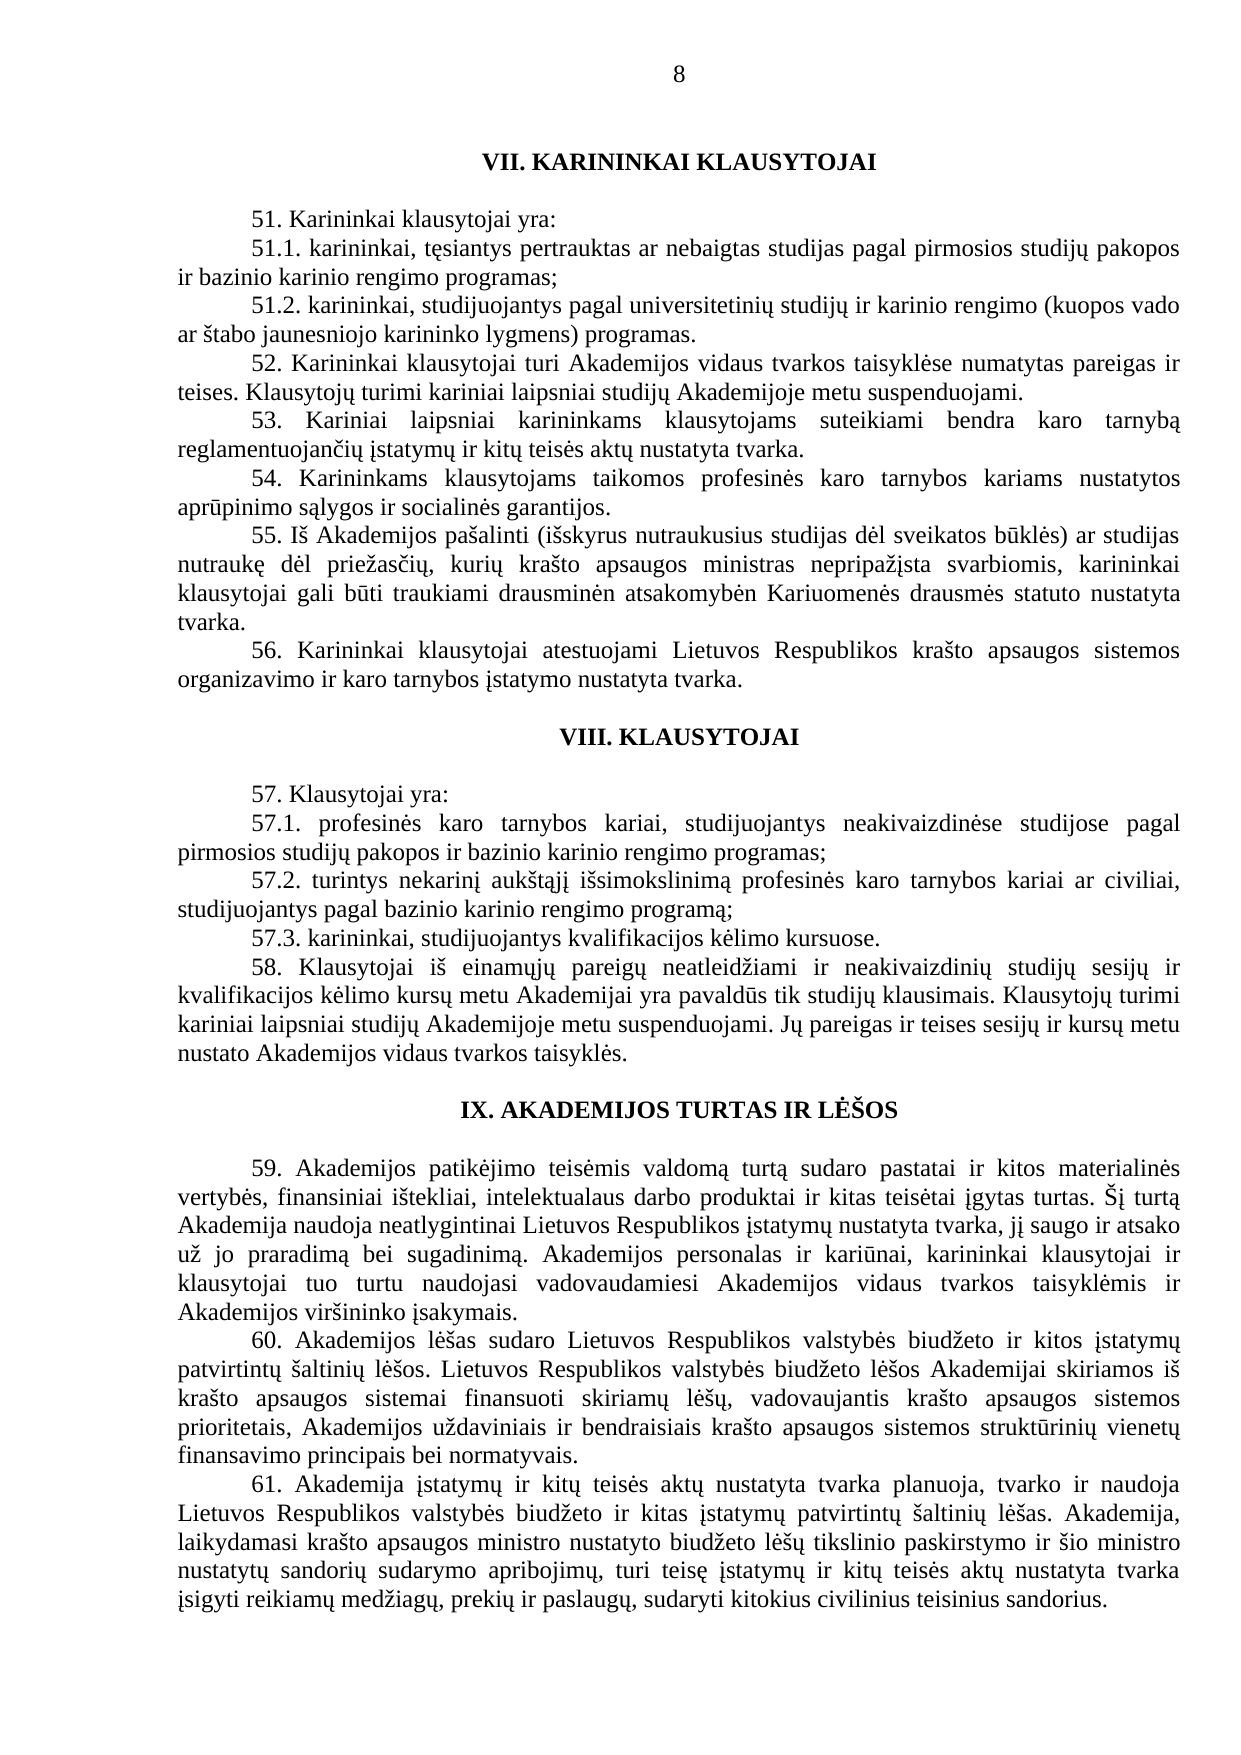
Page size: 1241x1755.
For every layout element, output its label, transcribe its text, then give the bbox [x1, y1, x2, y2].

text VII. KARININKAI KLAUSYTOJAI [177, 147, 1181, 176]
text 55. Iš Akademijos pašalinti (išskyrus nutraukusius studijas dėl sveikatos būklės) ar studijas nutraukę dėl priežasčių, kurių krašto apsaugos ministras nepripažįsta svarbiomis, karininkai klausytojai gali būti traukiami drausminėn atsakomybėn Kariuomenės drausmės statuto nustatyta tvarka. [177, 521, 1181, 636]
text 51. Karininkai klausytojai yra: [177, 204, 1181, 233]
text 57. Klausytojai yra: [177, 779, 1181, 808]
text IX. AKADEMIJOS TURTAS IR LĖŠOS [177, 1096, 1181, 1124]
text 56. Karininkai klausytojai atestuojami Lietuvos Respublikos krašto apsaugos sistemos organizavimo ir karo tarnybos įstatymo nustatyta tvarka. [177, 636, 1181, 693]
text 57.1. profesinės karo tarnybos kariai, studijuojantys neakivaizdinėse studijose pagal pirmosios studijų pakopos ir bazinio karinio rengimo programas; [177, 808, 1181, 866]
text 51.1. karininkai, tęsiantys pertrauktas ar nebaigtas studijas pagal pirmosios studijų pakopos ir bazinio karinio rengimo programas; [177, 233, 1181, 291]
text 57.3. karininkai, studijuojantys kvalifikacijos kėlimo kursuose. [177, 923, 1181, 952]
text VIII. KLAUSYTOJAI [177, 722, 1181, 751]
text 54. Karininkams klausytojams taikomos profesinės karo tarnybos kariams nustatytos aprūpinimo sąlygos ir socialinės garantijos. [177, 463, 1181, 521]
text 53. Kariniai laipsniai karininkams klausytojams suteikiami bendra karo tarnybą reglamentuojančių įstatymų ir kitų teisės aktų nustatyta tvarka. [177, 406, 1181, 463]
text 58. Klausytojai iš einamųjų pareigų neatleidžiami ir neakivaizdinių studijų sesijų ir kvalifikacijos kėlimo kursų metu Akademijai yra pavaldūs tik studijų klausimais. Klausytojų turimi kariniai laipsniai studijų Akademijoje metu suspenduojami. Jų pareigas ir teises sesijų ir kursų metu nustato Akademijos vidaus tvarkos taisyklės. [177, 952, 1181, 1067]
text 52. Karininkai klausytojai turi Akademijos vidaus tvarkos taisyklėse numatytas pareigas ir teises. Klausytojų turimi kariniai laipsniai studijų Akademijoje metu suspenduojami. [177, 348, 1181, 406]
text 61. Akademija įstatymų ir kitų teisės aktų nustatyta tvarka planuoja, tvarko ir naudoja Lietuvos Respublikos valstybės biudžeto ir kitas įstatymų patvirtintų šaltinių lėšas. Akademija, laikydamasi krašto apsaugos ministro nustatyto biudžeto lėšų tikslinio paskirstymo ir šio ministro nustatytų sandorių sudarymo apribojimų, turi teisę įstatymų ir kitų teisės aktų nustatyta tvarka įsigyti reikiamų medžiagų, prekių ir paslaugų, sudaryti kitokius civilinius teisinius sandorius. [177, 1469, 1181, 1613]
text 57.2. turintys nekarinį aukštąjį išsimokslinimą profesinės karo tarnybos kariai ar civiliai, studijuojantys pagal bazinio karinio rengimo programą; [177, 866, 1181, 923]
text 51.2. karininkai, studijuojantys pagal universitetinių studijų ir karinio rengimo (kuopos vado ar štabo jaunesniojo karininko lygmens) programas. [177, 291, 1181, 348]
text 59. Akademijos patikėjimo teisėmis valdomą turtą sudaro pastatai ir kitos materialinės vertybės, finansiniai ištekliai, intelektualaus darbo produktai ir kitas teisėtai įgytas turtas. Šį turtą Akademija naudoja neatlygintinai Lietuvos Respublikos įstatymų nustatyta tvarka, jį saugo ir atsako už jo praradimą bei sugadinimą. Akademijos personalas ir kariūnai, karininkai klausytojai ir klausytojai tuo turtu naudojasi vadovaudamiesi Akademijos vidaus tvarkos taisyklėmis ir Akademijos viršininko įsakymais. [177, 1153, 1181, 1326]
text 60. Akademijos lėšas sudaro Lietuvos Respublikos valstybės biudžeto ir kitos įstatymų patvirtintų šaltinių lėšos. Lietuvos Respublikos valstybės biudžeto lėšos Akademijai skiriamos iš krašto apsaugos sistemai finansuoti skiriamų lėšų, vadovaujantis krašto apsaugos sistemos prioritetais, Akademijos uždaviniais ir bendraisiais krašto apsaugos sistemos struktūrinių vienetų finansavimo principais bei normatyvais. [177, 1326, 1181, 1469]
